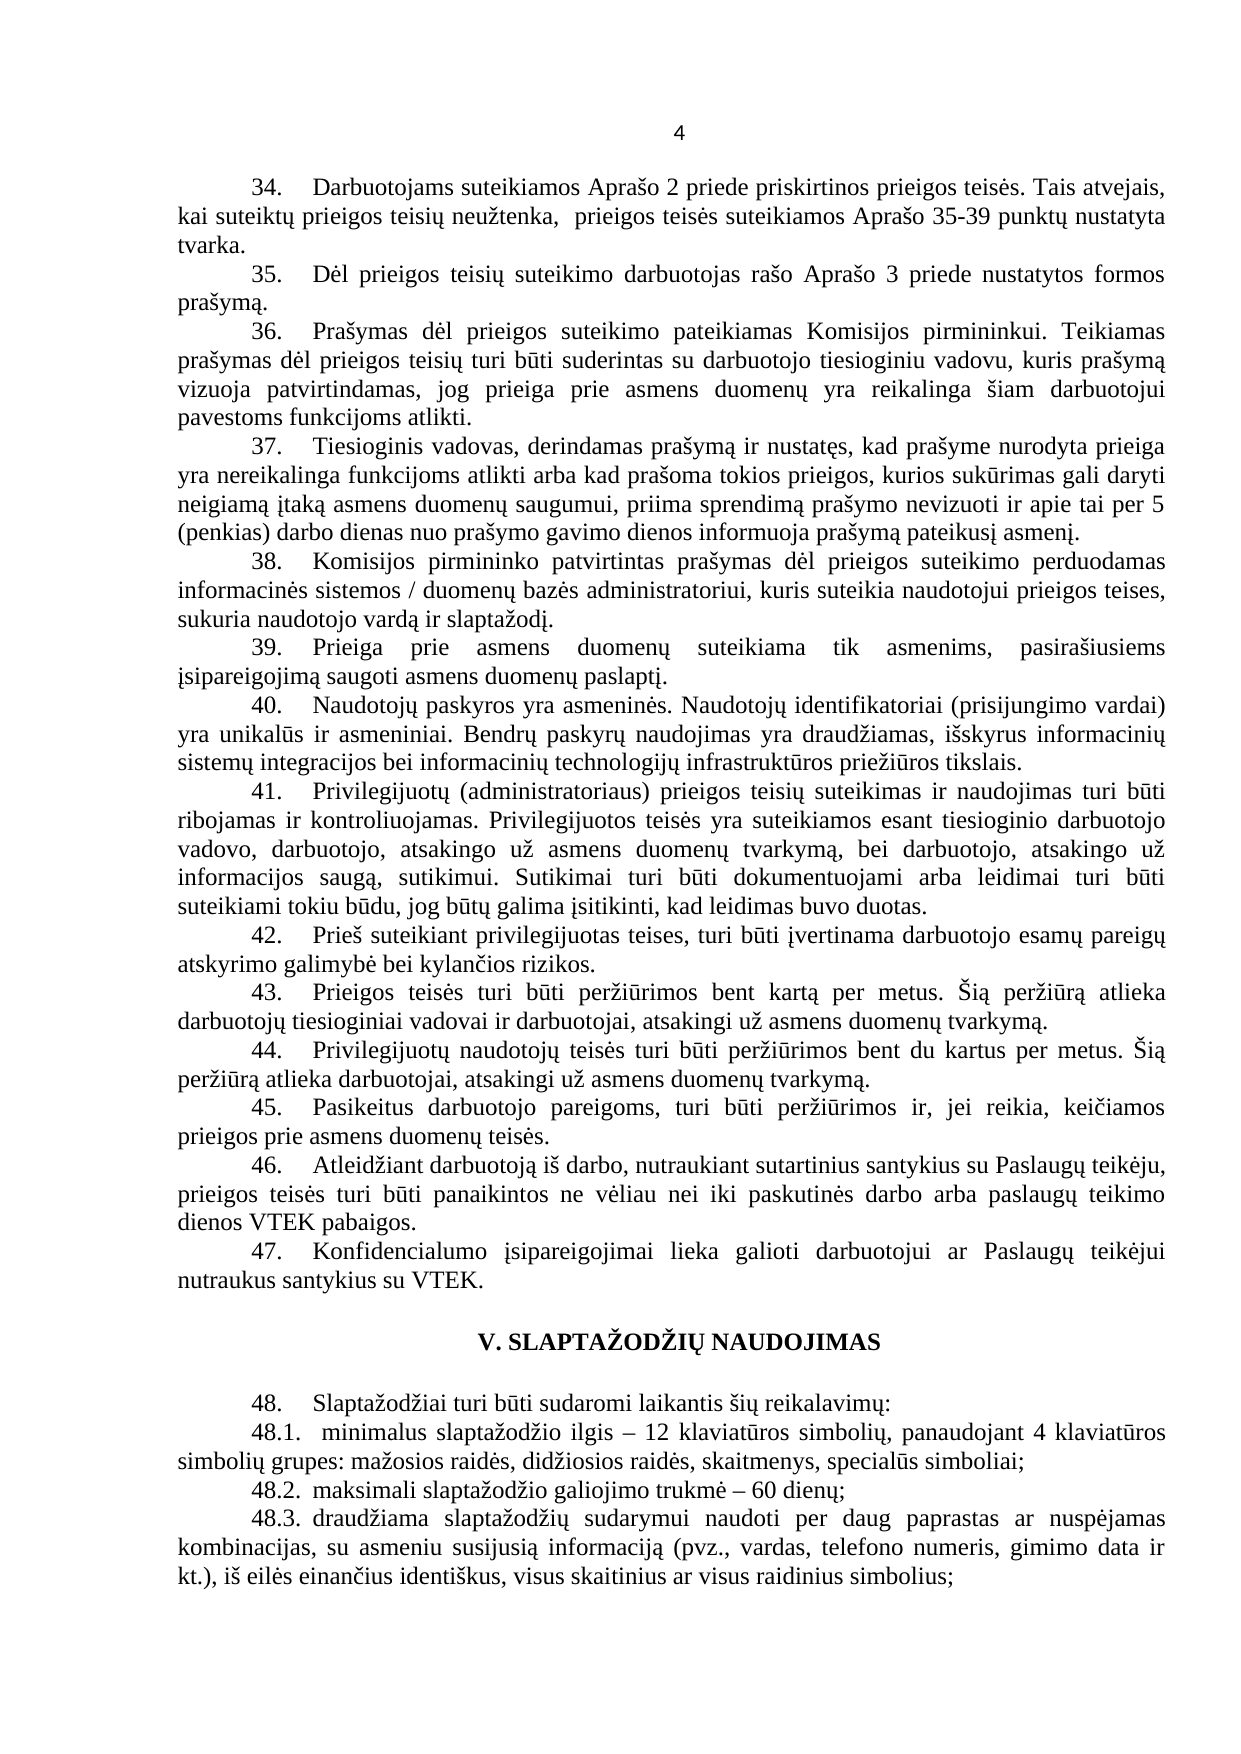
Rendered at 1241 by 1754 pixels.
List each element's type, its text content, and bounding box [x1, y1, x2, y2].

text 48.1. minimalus slaptažodžio ilgis – 12 klaviatūros simbolių, panaudojant 4 klaviatūros simbolių grupes: mažosios raidės, didžiosios raidės, skaitmenys, specialūs simboliai; [177, 1417, 1166, 1475]
text 48.2. maksimali slaptažodžio galiojimo trukmė – 60 dienų; [177, 1475, 1166, 1503]
text 40. Naudotojų paskyros yra asmeninės. Naudotojų identifikatoriai (prisijungimo vardai) yra unikalūs ir asmeniniai. Bendrų paskyrų naudojimas yra draudžiamas, išskyrus informacinių sistemų integracijos bei informacinių technologijų infrastruktūros priežiūros tikslais. [177, 690, 1166, 776]
text V. SLAPTAŽODŽIŲ NAUDOJIMAS [177, 1327, 1181, 1356]
text 38. Komisijos pirmininko patvirtintas prašymas dėl prieigos suteikimo perduodamas informacinės sistemos / duomenų bazės administratoriui, kuris suteikia naudotojui prieigos teises, sukuria naudotojo vardą ir slaptažodį. [177, 546, 1166, 632]
text 34. Darbuotojams suteikiamos Aprašo 2 priede priskirtinos prieigos teisės. Tais atvejais, kai suteiktų prieigos teisių neužtenka, prieigos teisės suteikiamos Aprašo 35-39 punktų nustatyta tvarka. [177, 172, 1166, 259]
text 48.3. draudžiama slaptažodžių sudarymui naudoti per daug paprastas ar nuspėjamas kombinacijas, su asmeniu susijusią informaciją (pvz., vardas, telefono numeris, gimimo data ir kt.), iš eilės einančius identiškus, visus skaitinius ar visus raidinius simbolius; [177, 1503, 1166, 1590]
text 47. Konfidencialumo įsipareigojimai lieka galioti darbuotojui ar Paslaugų teikėjui nutraukus santykius su VTEK. [177, 1236, 1166, 1294]
text 37. Tiesioginis vadovas, derindamas prašymą ir nustatęs, kad prašyme nurodyta prieiga yra nereikalinga funkcijoms atlikti arba kad prašoma tokios prieigos, kurios sukūrimas gali daryti neigiamą įtaką asmens duomenų saugumui, priima sprendimą prašymo nevizuoti ir apie tai per 5 (penkias) darbo dienas nuo prašymo gavimo dienos informuoja prašymą pateikusį asmenį. [177, 431, 1166, 546]
text 44. Privilegijuotų naudotojų teisės turi būti peržiūrimos bent du kartus per metus. Šią peržiūrą atlieka darbuotojai, atsakingi už asmens duomenų tvarkymą. [177, 1035, 1166, 1092]
text 41. Privilegijuotų (administratoriaus) prieigos teisių suteikimas ir naudojimas turi būti ribojamas ir kontroliuojamas. Privilegijuotos teisės yra suteikiamos esant tiesioginio darbuotojo vadovo, darbuotojo, atsakingo už asmens duomenų tvarkymą, bei darbuotojo, atsakingo už informacijos saugą, sutikimui. Sutikimai turi būti dokumentuojami arba leidimai turi būti suteikiami tokiu būdu, jog būtų galima įsitikinti, kad leidimas buvo duotas. [177, 776, 1166, 920]
text 46. Atleidžiant darbuotoją iš darbo, nutraukiant sutartinius santykius su Paslaugų teikėju, prieigos teisės turi būti panaikintos ne vėliau nei iki paskutinės darbo arba paslaugų teikimo dienos VTEK pabaigos. [177, 1150, 1166, 1236]
text 36. Prašymas dėl prieigos suteikimo pateikiamas Komisijos pirmininkui. Teikiamas prašymas dėl prieigos teisių turi būti suderintas su darbuotojo tiesioginiu vadovu, kuris prašymą vizuoja patvirtindamas, jog prieiga prie asmens duomenų yra reikalinga šiam darbuotojui pavestoms funkcijoms atlikti. [177, 316, 1166, 431]
text 35. Dėl prieigos teisių suteikimo darbuotojas rašo Aprašo 3 priede nustatytos formos prašymą. [177, 259, 1166, 316]
text 42. Prieš suteikiant privilegijuotas teises, turi būti įvertinama darbuotojo esamų pareigų atskyrimo galimybė bei kylančios rizikos. [177, 920, 1166, 977]
text 45. Pasikeitus darbuotojo pareigoms, turi būti peržiūrimos ir, jei reikia, keičiamos prieigos prie asmens duomenų teisės. [177, 1092, 1166, 1150]
text 48. Slaptažodžiai turi būti sudaromi laikantis šių reikalavimų: [177, 1388, 1166, 1417]
text 43. Prieigos teisės turi būti peržiūrimos bent kartą per metus. Šią peržiūrą atlieka darbuotojų tiesioginiai vadovai ir darbuotojai, atsakingi už asmens duomenų tvarkymą. [177, 977, 1166, 1035]
text 39. Prieiga prie asmens duomenų suteikiama tik asmenims, pasirašiusiems įsipareigojimą saugoti asmens duomenų paslaptį. [177, 632, 1166, 690]
